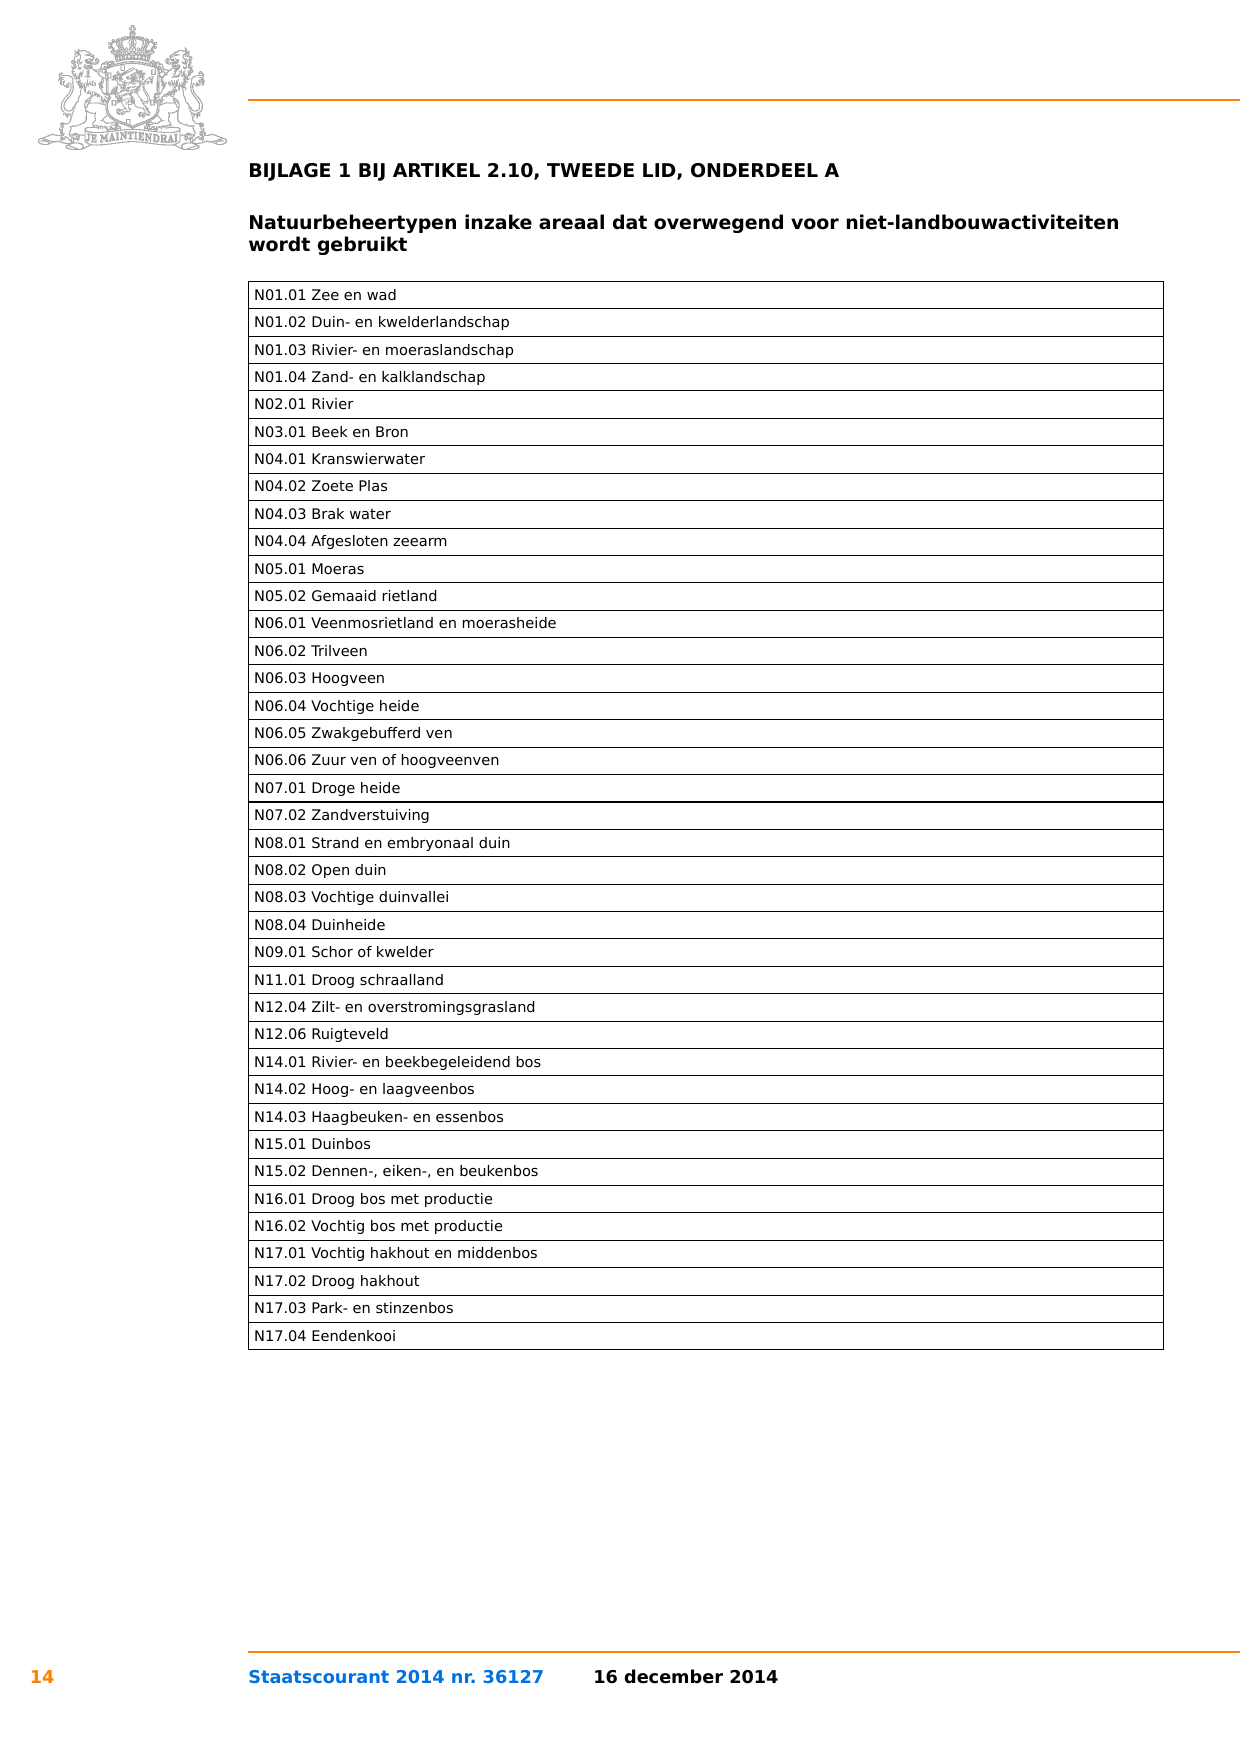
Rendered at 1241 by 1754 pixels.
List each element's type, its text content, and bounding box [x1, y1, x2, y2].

table_cell N12.06 Ruigteveld [249, 1022, 1163, 1048]
table_cell N15.02 Dennen-, eiken-, en beukenbos [249, 1159, 1163, 1185]
table_cell N04.03 Brak water [249, 501, 1163, 527]
table_cell N14.02 Hoog- en laagveenbos [249, 1076, 1163, 1103]
table_cell N06.05 Zwakgebufferd ven [249, 720, 1163, 747]
picture [38, 25, 227, 150]
subtitle BIJLAGE 1 BIJ ARTIKEL 2.10, TWEEDE LID, ONDERDEEL A [248, 160, 1163, 182]
table_cell N17.03 Park- en stinzenbos [249, 1296, 1163, 1322]
table_cell N12.04 Zilt- en overstromingsgrasland [249, 994, 1163, 1021]
table_cell N06.03 Hoogveen [249, 665, 1163, 692]
table_cell N01.04 Zand- en kalklandschap [249, 364, 1163, 390]
table_cell N06.01 Veenmosrietland en moerasheide [249, 611, 1163, 637]
table_cell N14.03 Haagbeuken- en essenbos [249, 1104, 1163, 1130]
table_cell N14.01 Rivier- en beekbegeleidend bos [249, 1049, 1163, 1075]
table_cell N17.01 Vochtig hakhout en middenbos [249, 1241, 1163, 1267]
table_cell N16.02 Vochtig bos met productie [249, 1213, 1163, 1240]
table_cell N06.06 Zuur ven of hoogveenven [249, 748, 1163, 774]
table_cell N04.04 Afgesloten zeearm [249, 529, 1163, 555]
table_cell N02.01 Rivier [249, 391, 1163, 418]
table_cell N09.01 Schor of kwelder [249, 939, 1163, 966]
table_cell N17.04 Eendenkooi [249, 1323, 1163, 1349]
table_cell N11.01 Droog schraalland [249, 967, 1163, 993]
table_header N01.01 Zee en wad [249, 282, 1163, 308]
table_cell N01.03 Rivier- en moeraslandschap [249, 337, 1163, 363]
table_cell N15.01 Duinbos [249, 1131, 1163, 1157]
table_cell N03.01 Beek en Bron [249, 419, 1163, 445]
table_cell N04.02 Zoete Plas [249, 474, 1163, 500]
table_cell N16.01 Droog bos met productie [249, 1186, 1163, 1212]
table_cell N07.02 Zandverstuiving [249, 803, 1163, 829]
table_cell N06.02 Trilveen [249, 638, 1163, 664]
table_cell N08.02 Open duin [249, 857, 1163, 883]
table_cell N08.01 Strand en embryonaal duin [249, 830, 1163, 856]
table_cell N05.01 Moeras [249, 556, 1163, 582]
table_cell N04.01 Kranswierwater [249, 446, 1163, 473]
table_cell N07.01 Droge heide [249, 775, 1163, 801]
table_cell N08.04 Duinheide [249, 912, 1163, 938]
subtitle Natuurbeheertypen inzake areaal dat overwegend voor niet-landbouwactiviteiten wordt gebruikt [248, 212, 1163, 256]
table_cell N06.04 Vochtige heide [249, 693, 1163, 719]
table_cell N17.02 Droog hakhout [249, 1268, 1163, 1294]
table_cell N01.02 Duin- en kwelderlandschap [249, 309, 1163, 336]
table_cell N05.02 Gemaaid rietland [249, 583, 1163, 609]
table_cell N08.03 Vochtige duinvallei [249, 885, 1163, 911]
